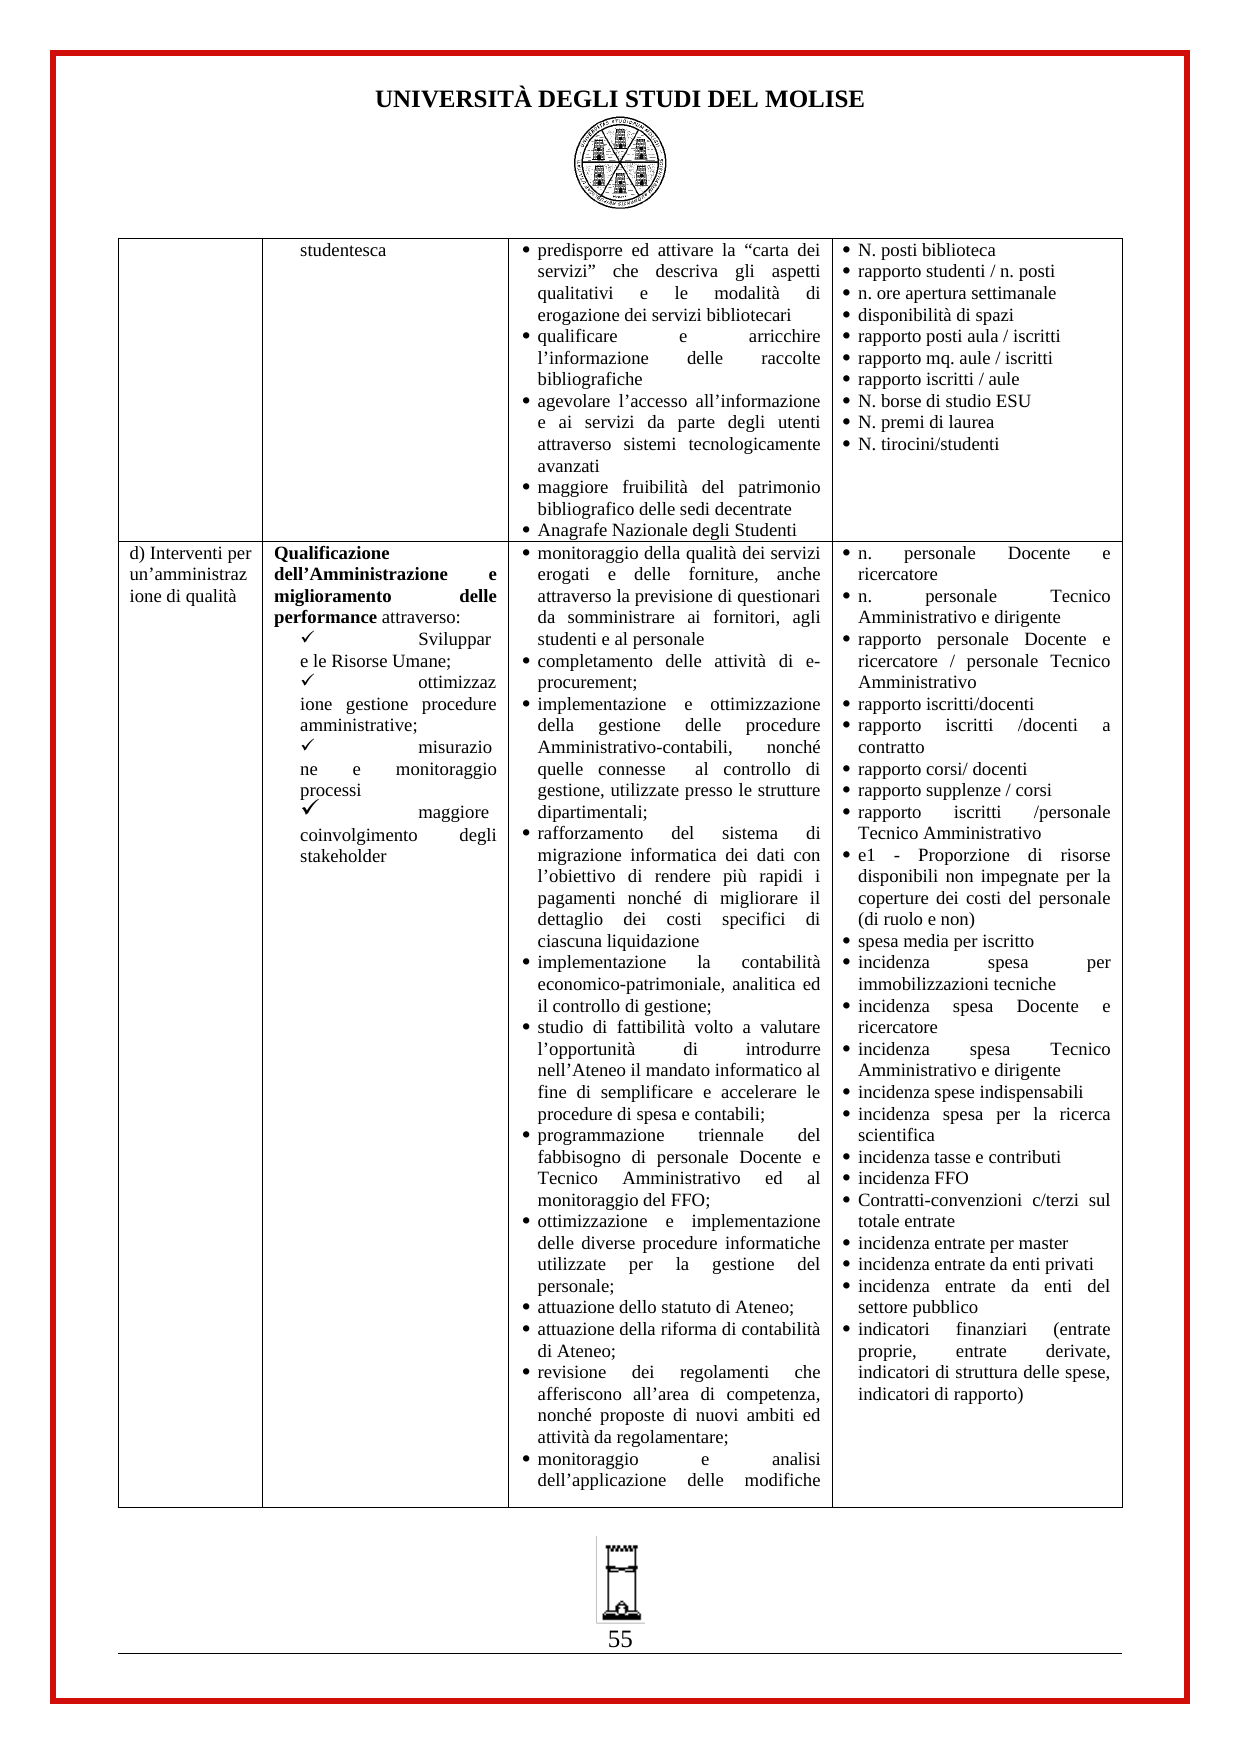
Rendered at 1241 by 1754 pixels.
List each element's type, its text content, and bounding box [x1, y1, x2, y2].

table_cell d) Interventi per un’amministrazione di qualità [119, 542, 262, 1507]
table_cell studentesca [263, 239, 508, 541]
table_cell n. personale Docente e ricercatore n. personale Tecnico Amministrativo e dirigente rapporto personale Docente e ricercatore / personale Tecnico Amministrativo rapporto iscritti/docenti rapporto iscritti /docenti a contratto rapporto corsi/ docenti rapporto supplenze / corsi rapporto iscritti /personale Tecnico Amministrativo e1 - Proporzione di risorse disponibili non impegnate per la coperture dei costi del personale (di ruolo e non) spesa media per iscritto incidenza spesa per immobilizzazioni tecniche incidenza spesa Docente e ricercatore incidenza spesa Tecnico Amministrativo e dirigente incidenza spese indispensabili incidenza spesa per la ricerca scientifica incidenza tasse e contributi incidenza FFO Contratti-convenzioni c/terzi sul totale entrate incidenza entrate per master incidenza entrate da enti privati incidenza entrate da enti del settore pubblico indicatori finanziari (entrate proprie, entrate derivate, indicatori di struttura delle spese, indicatori di rapporto) [833, 542, 1122, 1507]
table_cell monitoraggio della qualità dei servizi erogati e delle forniture, anche attraverso la previsione di questionari da somministrare ai fornitori, agli studenti e al personale completamento delle attività di e-procurement; implementazione e ottimizzazione della gestione delle procedure Amministrativo-contabili, nonché quelle connesse al controllo di gestione, utilizzate presso le strutture dipartimentali; rafforzamento del sistema di migrazione informatica dei dati con l’obiettivo di rendere più rapidi i pagamenti nonché di migliorare il dettaglio dei costi specifici di ciascuna liquidazione implementazione la contabilità economico-patrimoniale, analitica ed il controllo di gestione; studio di fattibilità volto a valutare l’opportunità di introdurre nell’Ateneo il mandato informatico al fine di semplificare e accelerare le procedure di spesa e contabili; programmazione triennale del fabbisogno di personale Docente e Tecnico Amministrativo ed al monitoraggio del FFO; ottimizzazione e implementazione delle diverse procedure informatiche utilizzate per la gestione del personale; attuazione dello statuto di Ateneo; attuazione della riforma di contabilità di Ateneo; revisione dei regolamenti che afferiscono all’area di competenza, nonché proposte di nuovi ambiti ed attività da regolamentare; monitoraggio e analisi dell’applicazione delle modifiche [509, 542, 832, 1507]
table_cell c2 - Proporzione di iscritti che hanno svolto stage formativi esterni all'Universita' di appartenenza durante il corso di studi; c2 bis - Proporzione di laureati occupati ad un anno dalla laurea sul totale dei laureati dello stesso anno; d1.1 - Proporzione di iscritti che hanno partecipato a programmi di mobilità internazionale (in regime di scambio e non); N. biblioteche N. posti biblioteca rapporto studenti / n. posti n. ore apertura settimanale disponibilità di spazi rapporto posti aula / iscritti rapporto mq. aule / iscritti rapporto iscritti / aule N. borse di studio ESU N. premi di laurea N. tirocini/studenti [833, 239, 1122, 541]
table_cell [119, 239, 262, 541]
table_cell utilizzo del servizio gratuito di posta elettronica riservato agli studenti per lo scambio delle informazioni di carattere Amministrativo relative alla carriera universitaria rispetto delle scadenze mensili per l’invio dei dati richiesti, migliorando, in particolare, la qualità dei dati inviati all’Osservatorio, attraverso un’accurata analisi delle informazioni relative alle carriere degli studenti rispetto delle scadenze in materia di gestione delle tasse e dei contributi predisporre ed attivare la “carta dei servizi” che descriva gli aspetti qualitativi e le modalità di erogazione dei servizi bibliotecari qualificare e arricchire l’informazione delle raccolte bibliografiche agevolare l’accesso all’informazione e ai servizi da parte degli utenti attraverso sistemi tecnologicamente avanzati maggiore fruibilità del patrimonio bibliografico delle sedi decentrate Anagrafe Nazionale degli Studenti [509, 239, 832, 541]
table_cell Qualificazione dell’Amministrazione e miglioramento delle performance attraverso: Sviluppare le Risorse Umane; ottimizzazione gestione procedure amministrative; misurazione e monitoraggio processi maggiore coinvolgimento degli stakeholder [263, 542, 508, 1507]
